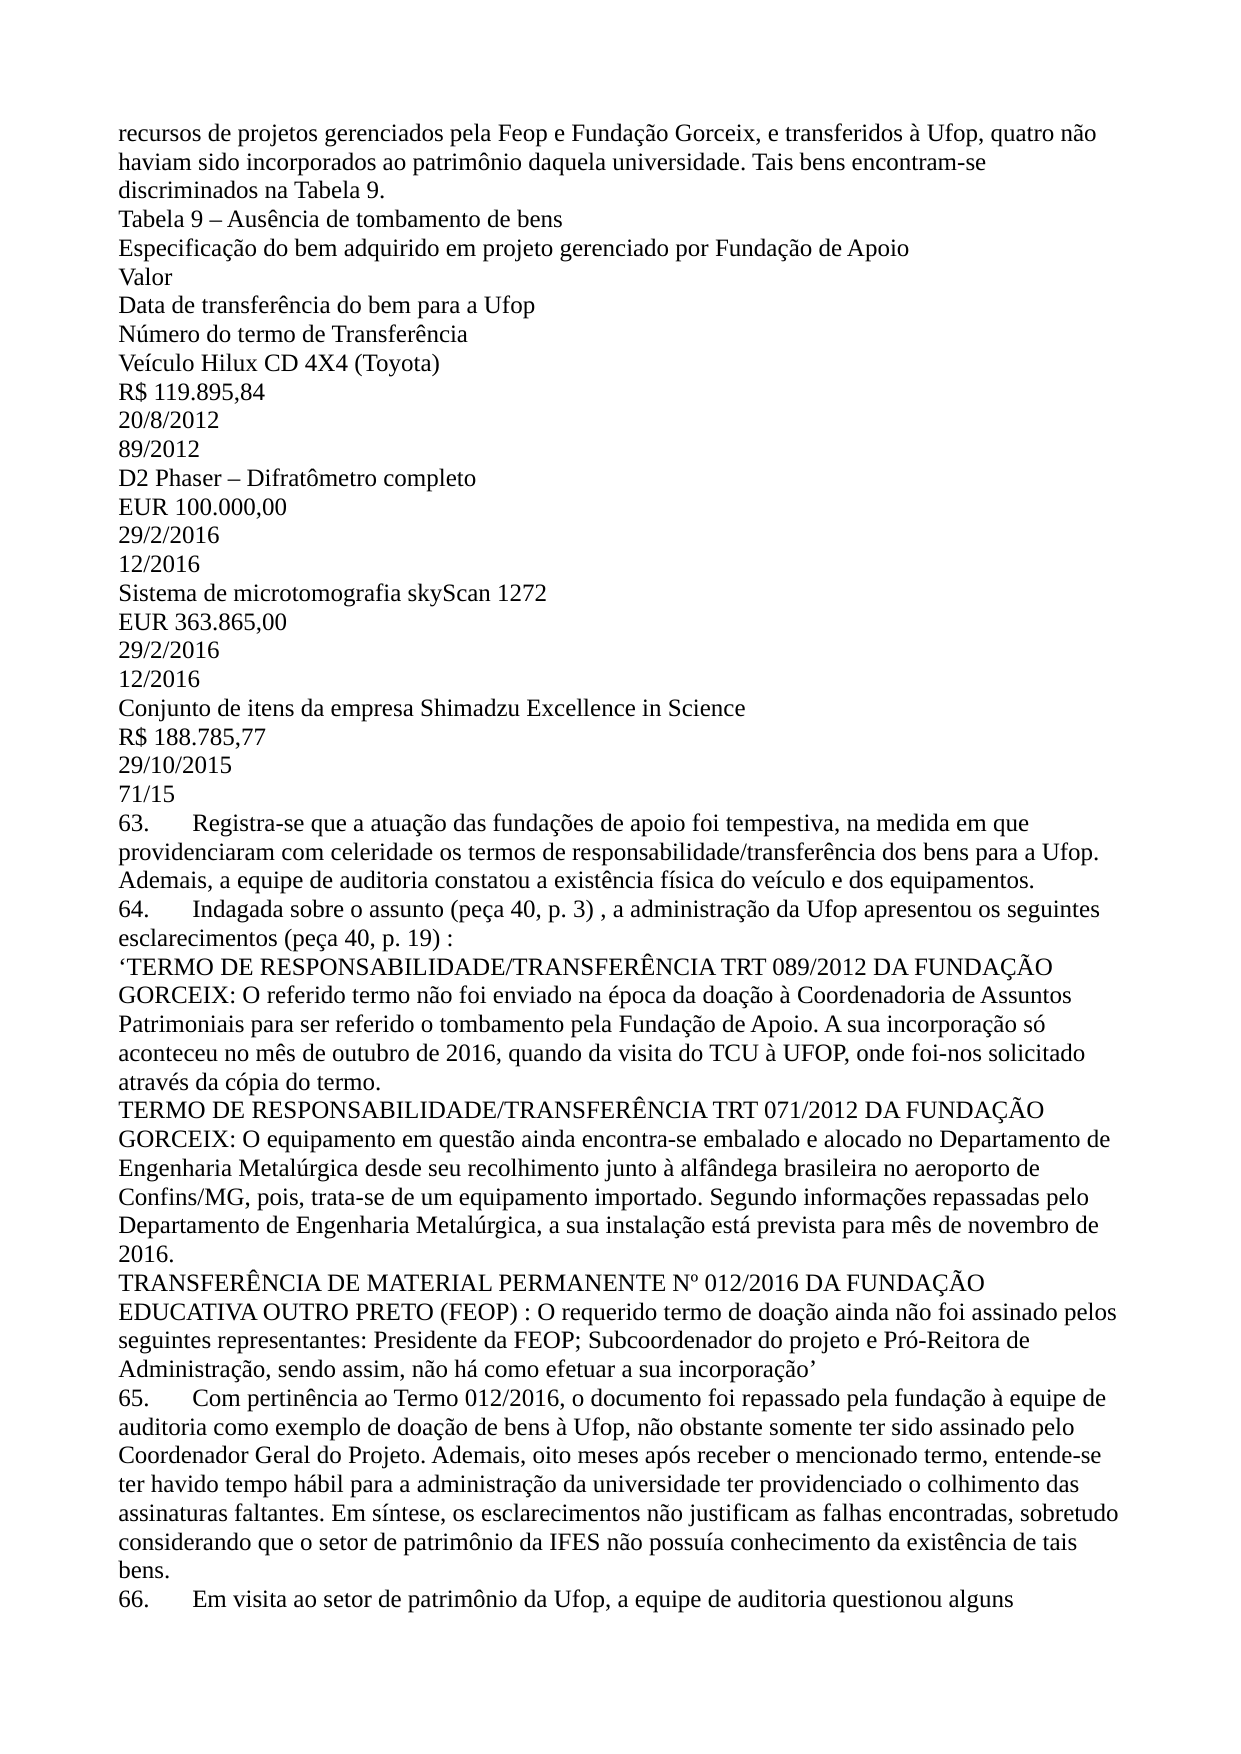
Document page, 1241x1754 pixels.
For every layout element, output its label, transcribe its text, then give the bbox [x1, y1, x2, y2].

text Data de transferência do bem para a Ufop [118, 291, 1122, 319]
text Especificação do bem adquirido em projeto gerenciado por Fundação de Apoio [118, 233, 1122, 262]
text 12/2016 [118, 664, 1122, 693]
text Veículo Hilux CD 4X4 (Toyota) [118, 348, 1122, 377]
text 29/2/2016 [118, 521, 1122, 549]
text Valor [118, 262, 1122, 291]
text Conjunto de itens da empresa Shimadzu Excellence in Science [118, 693, 1122, 722]
text 65. Com pertinência ao Termo 012/2016, o documento foi repassado pela fundação à equipe de auditoria como exemplo de doação de bens à Ufop, não obstante somente ter sido assinado pelo Coordenador Geral do Projeto. Ademais, oito meses após receber o mencionado termo, entende-se ter havido tempo hábil para a administração da universidade ter providenciado o colhimento das assinaturas faltantes. Em síntese, os esclarecimentos não justificam as falhas encontradas, sobretudo considerando que o setor de patrimônio da IFES não possuía conhecimento da existência de tais bens. [118, 1383, 1122, 1584]
text TERMO DE RESPONSABILIDADE/TRANSFERÊNCIA TRT 071/2012 DA FUNDAÇÃO GORCEIX: O equipamento em questão ainda encontra-se embalado e alocado no Departamento de Engenharia Metalúrgica desde seu recolhimento junto à alfândega brasileira no aeroporto de Confins/MG, pois, trata-se de um equipamento importado. Segundo informações repassadas pelo Departamento de Engenharia Metalúrgica, a sua instalação está prevista para mês de novembro de 2016. [118, 1096, 1122, 1268]
text R$ 188.785,77 [118, 722, 1122, 751]
text Número do termo de Transferência [118, 319, 1122, 348]
text D2 Phaser – Difratômetro completo [118, 463, 1122, 492]
text EUR 363.865,00 [118, 607, 1122, 636]
text 63. Registra-se que a atuação das fundações de apoio foi tempestiva, na medida em que providenciaram com celeridade os termos de responsabilidade/transferência dos bens para a Ufop. Ademais, a equipe de auditoria constatou a existência física do veículo e dos equipamentos. [118, 808, 1122, 894]
text 89/2012 [118, 434, 1122, 463]
text ‘TERMO DE RESPONSABILIDADE/TRANSFERÊNCIA TRT 089/2012 DA FUNDAÇÃO GORCEIX: O referido termo não foi enviado na época da doação à Coordenadoria de Assuntos Patrimoniais para ser referido o tombamento pela Fundação de Apoio. A sua incorporação só aconteceu no mês de outubro de 2016, quando da visita do TCU à UFOP, onde foi-nos solicitado através da cópia do termo. [118, 952, 1122, 1096]
text TRANSFERÊNCIA DE MATERIAL PERMANENTE Nº 012/2016 DA FUNDAÇÃO EDUCATIVA OUTRO PRETO (FEOP) : O requerido termo de doação ainda não foi assinado pelos seguintes representantes: Presidente da FEOP; Subcoordenador do projeto e Pró-Reitora de Administração, sendo assim, não há como efetuar a sua incorporação’ [118, 1268, 1122, 1383]
text recursos de projetos gerenciados pela Feop e Fundação Gorceix, e transferidos à Ufop, quatro não haviam sido incorporados ao patrimônio daquela universidade. Tais bens encontram-se discriminados na Tabela 9. [118, 118, 1122, 204]
text 66. Em visita ao setor de patrimônio da Ufop, a equipe de auditoria questionou alguns [118, 1584, 1122, 1613]
text 12/2016 [118, 549, 1122, 578]
text Tabela 9 – Ausência de tombamento de bens [118, 204, 1122, 233]
text 29/10/2015 [118, 751, 1122, 779]
text Sistema de microtomografia skyScan 1272 [118, 578, 1122, 607]
text R$ 119.895,84 [118, 377, 1122, 406]
text EUR 100.000,00 [118, 492, 1122, 521]
text 71/15 [118, 779, 1122, 808]
text 20/8/2012 [118, 406, 1122, 434]
text 29/2/2016 [118, 636, 1122, 664]
text 64. Indagada sobre o assunto (peça 40, p. 3) , a administração da Ufop apresentou os seguintes esclarecimentos (peça 40, p. 19) : [118, 894, 1122, 952]
